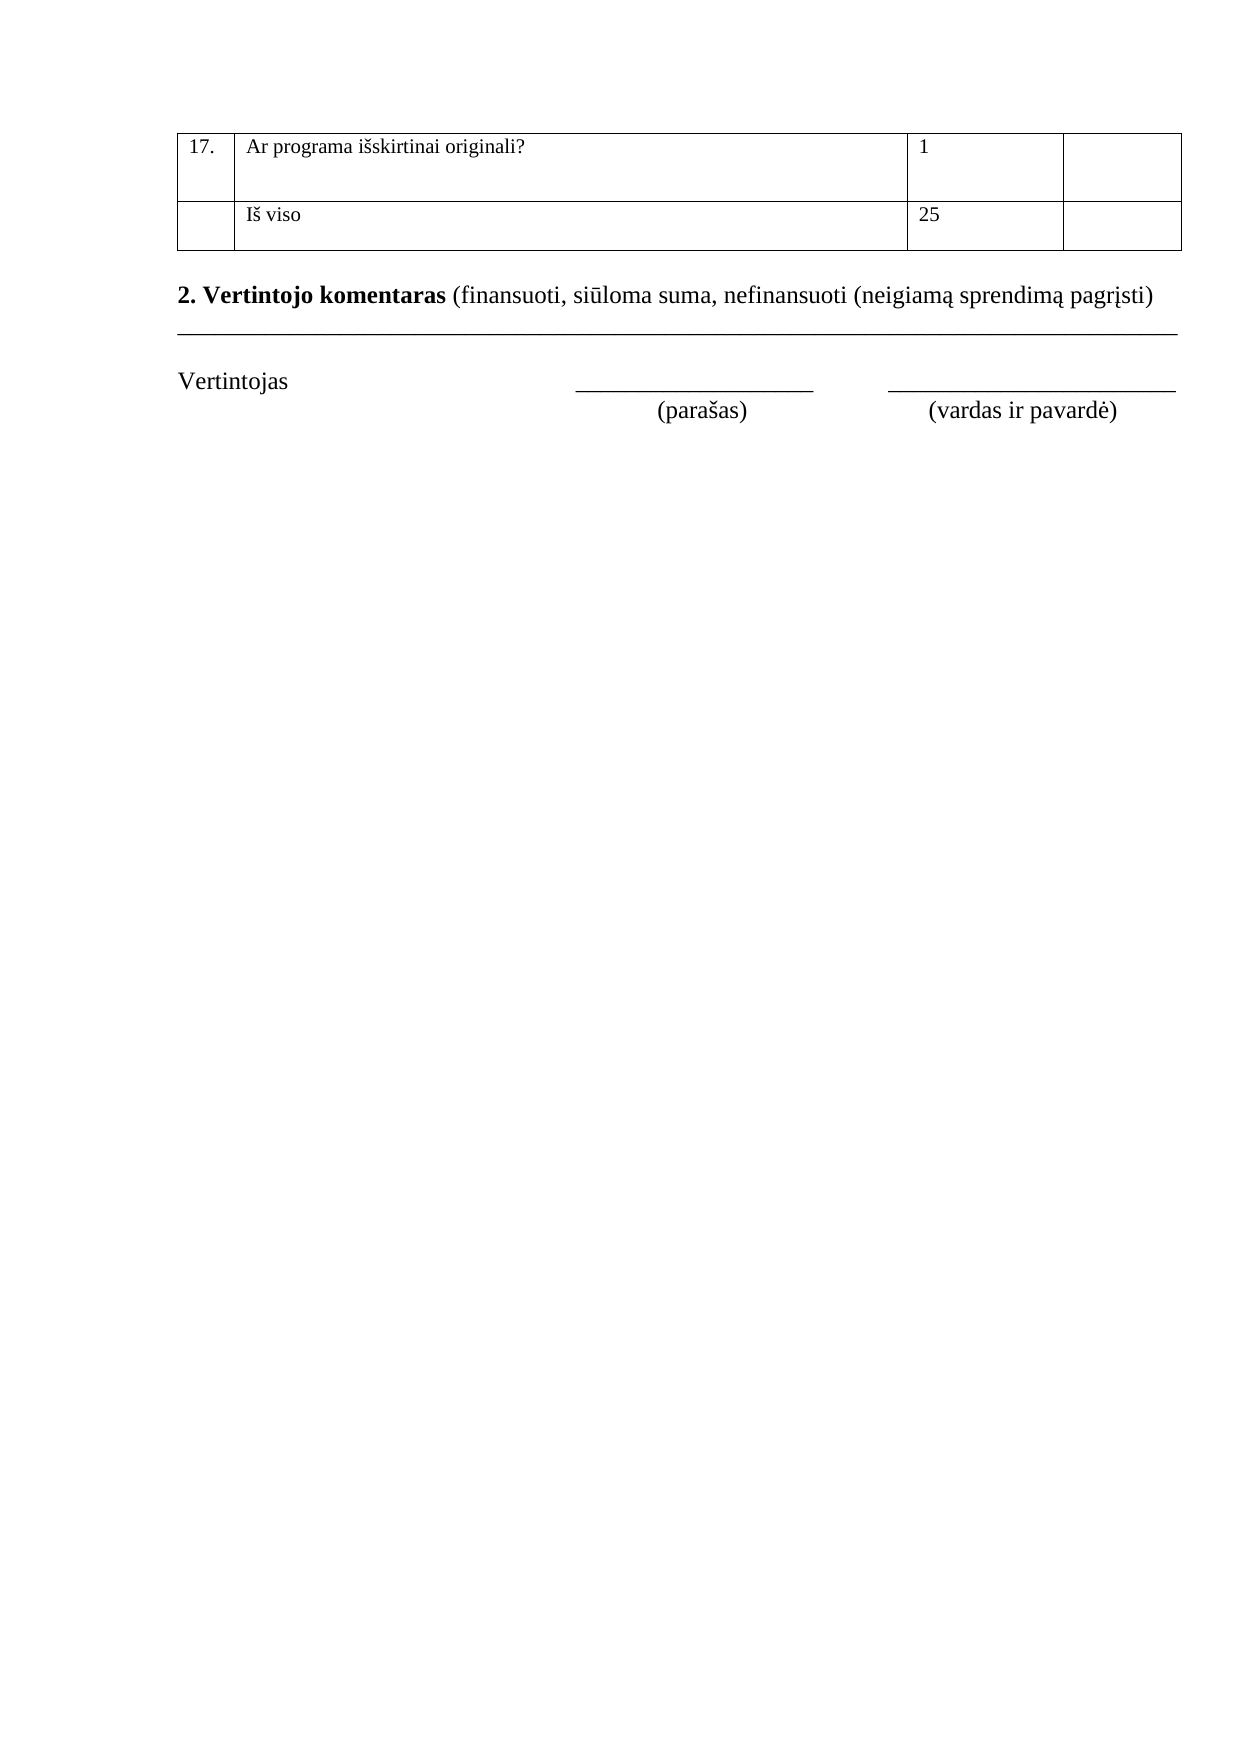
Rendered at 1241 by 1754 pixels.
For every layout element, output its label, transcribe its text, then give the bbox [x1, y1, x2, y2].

text (parašas) (vardas ir pavardė) [177, 395, 1181, 424]
table_cell 17. [178, 134, 234, 201]
table_cell [178, 202, 234, 250]
table_cell Ar programa išskirtinai originali? [235, 134, 907, 201]
table_cell [1064, 134, 1181, 201]
text 2. Vertintojo komentaras (finansuoti, siūloma suma, nefinansuoti (neigiamą sprendimą pagrįsti) [102, 280, 1181, 309]
table_cell 25 [908, 202, 1063, 250]
table_cell 1 [908, 134, 1063, 201]
text Vertintojas ___________________ _______________________ [177, 366, 1181, 395]
text ________________________________________________________________________________ [102, 309, 1181, 338]
table_cell [1064, 202, 1181, 250]
table_cell Iš viso [235, 202, 907, 250]
